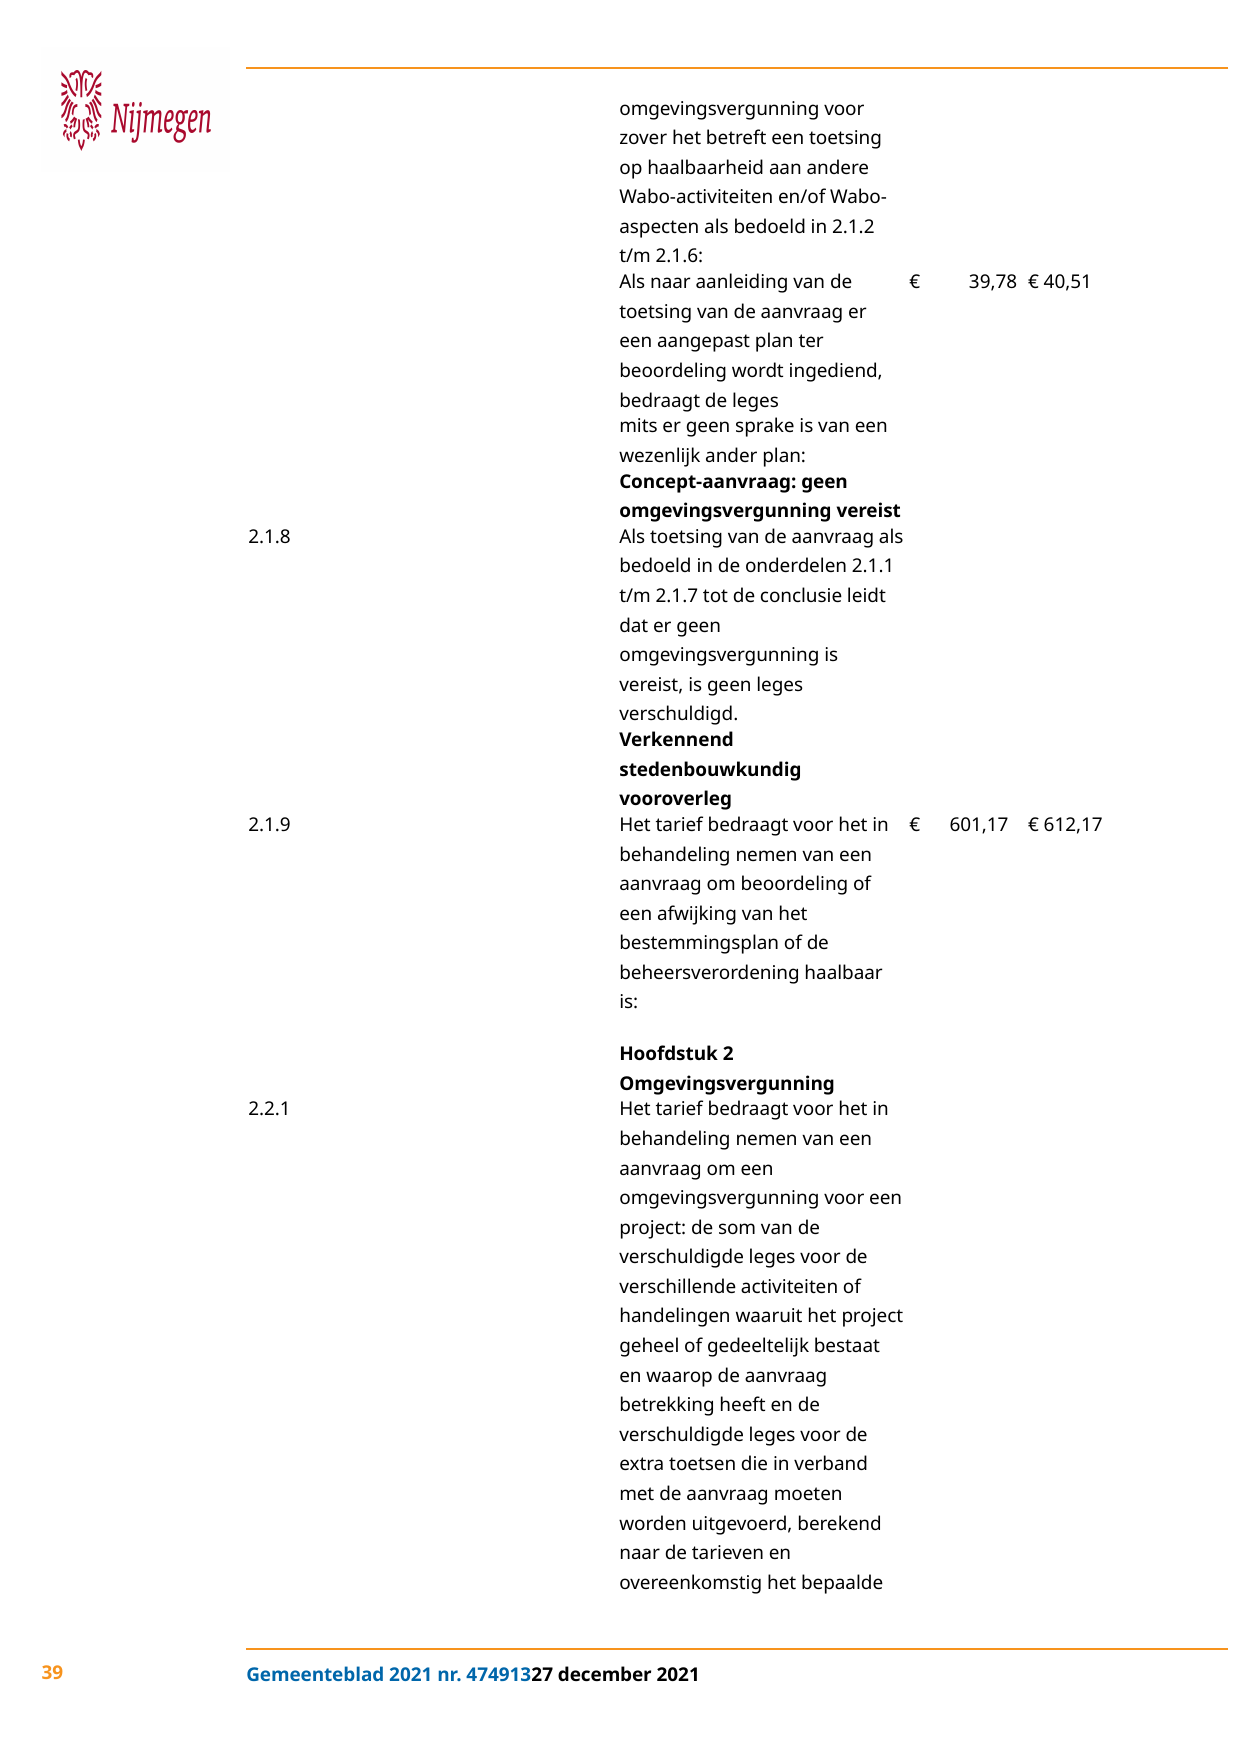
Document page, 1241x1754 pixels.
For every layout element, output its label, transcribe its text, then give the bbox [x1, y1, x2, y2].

table_cell [1028, 1096, 1152, 1594]
table_cell [495, 95, 619, 268]
table_cell [248, 95, 372, 268]
table_cell Het tarief bedraagt voor het in behandeling nemen van een aanvraag om beoordeling of een afwijking van het bestemmingsplan of de beheersverordening haalbaar is: [619, 811, 904, 1014]
table_cell € 612,17 [1028, 811, 1152, 1014]
table_cell [904, 523, 1028, 726]
table_cell 2.2.1 [248, 1096, 372, 1594]
table_cell [1028, 523, 1152, 726]
table_cell Concept-aanvraag: geen omgevingsvergunning vereist [619, 468, 904, 523]
table_cell [1028, 726, 1152, 811]
table_cell [372, 1096, 495, 1594]
table_cell [372, 413, 495, 468]
table_cell [495, 523, 619, 726]
table_cell [495, 1015, 619, 1040]
table_cell [1028, 468, 1152, 523]
table_cell omgevingsvergunning voor zover het betreft een toetsing op haalbaarheid aan andere Wabo-activiteiten en/of Wabo-aspecten als bedoeld in 2.1.2 t/m 2.1.6: [619, 95, 904, 268]
table_cell [619, 1015, 904, 1040]
table_cell [904, 1096, 1028, 1594]
picture [41, 47, 231, 172]
table_cell [904, 726, 1028, 811]
table_cell mits er geen sprake is van een wezenlijk ander plan: [619, 413, 904, 468]
table_cell Verkennend stedenbouwkundig vooroverleg [619, 726, 904, 811]
table_cell [372, 1015, 495, 1040]
table_cell [372, 811, 495, 1014]
table_cell 2.1.9 [248, 811, 372, 1014]
table_cell [495, 468, 619, 523]
table_cell [495, 413, 619, 468]
table_cell € 40,51 [1028, 269, 1152, 412]
table_cell [1028, 95, 1152, 268]
table_cell [372, 468, 495, 523]
table_cell € 39,78 [904, 269, 1028, 412]
table_cell [495, 1096, 619, 1594]
table_cell [1028, 1040, 1152, 1096]
table_cell [248, 1015, 372, 1040]
table_cell [904, 413, 1028, 468]
table_cell [1028, 413, 1152, 468]
table_cell [248, 726, 372, 811]
table_cell Het tarief bedraagt voor het in behandeling nemen van een aanvraag om een omgevingsvergunning voor een project: de som van de verschuldigde leges voor de verschillende activiteiten of handelingen waaruit het project geheel of gedeeltelijk bestaat en waarop de aanvraag betrekking heeft en de verschuldigde leges voor de extra toetsen die in verband met de aanvraag moeten worden uitgevoerd, berekend naar de tarieven en overeenkomstig het bepaalde [619, 1096, 904, 1594]
table_cell [372, 726, 495, 811]
table_cell [248, 1040, 372, 1096]
table_cell [904, 1040, 1028, 1096]
table_cell Als toetsing van de aanvraag als bedoeld in de onderdelen 2.1.1 t/m 2.1.7 tot de conclusie leidt dat er geen omgevingsvergunning is vereist, is geen leges verschuldigd. [619, 523, 904, 726]
table_cell [248, 468, 372, 523]
table_cell € 601,17 [904, 811, 1028, 1014]
table_cell [904, 1015, 1028, 1040]
table_cell [904, 95, 1028, 268]
table_cell Hoofdstuk 2 Omgevingsvergunning [619, 1040, 904, 1096]
table_cell [904, 468, 1028, 523]
table_cell [372, 1040, 495, 1096]
table_cell [248, 269, 372, 412]
table_cell [495, 811, 619, 1014]
table_cell [248, 413, 372, 468]
table_cell [495, 726, 619, 811]
table_cell 2.1.8 [248, 523, 372, 726]
table_cell [495, 269, 619, 412]
table_cell [372, 95, 495, 268]
table_cell [372, 523, 495, 726]
table_cell [372, 269, 495, 412]
table_cell [495, 1040, 619, 1096]
table_cell [1028, 1015, 1152, 1040]
table_cell Als naar aanleiding van de toetsing van de aanvraag er een aangepast plan ter beoordeling wordt ingediend, bedraagt de leges [619, 269, 904, 412]
